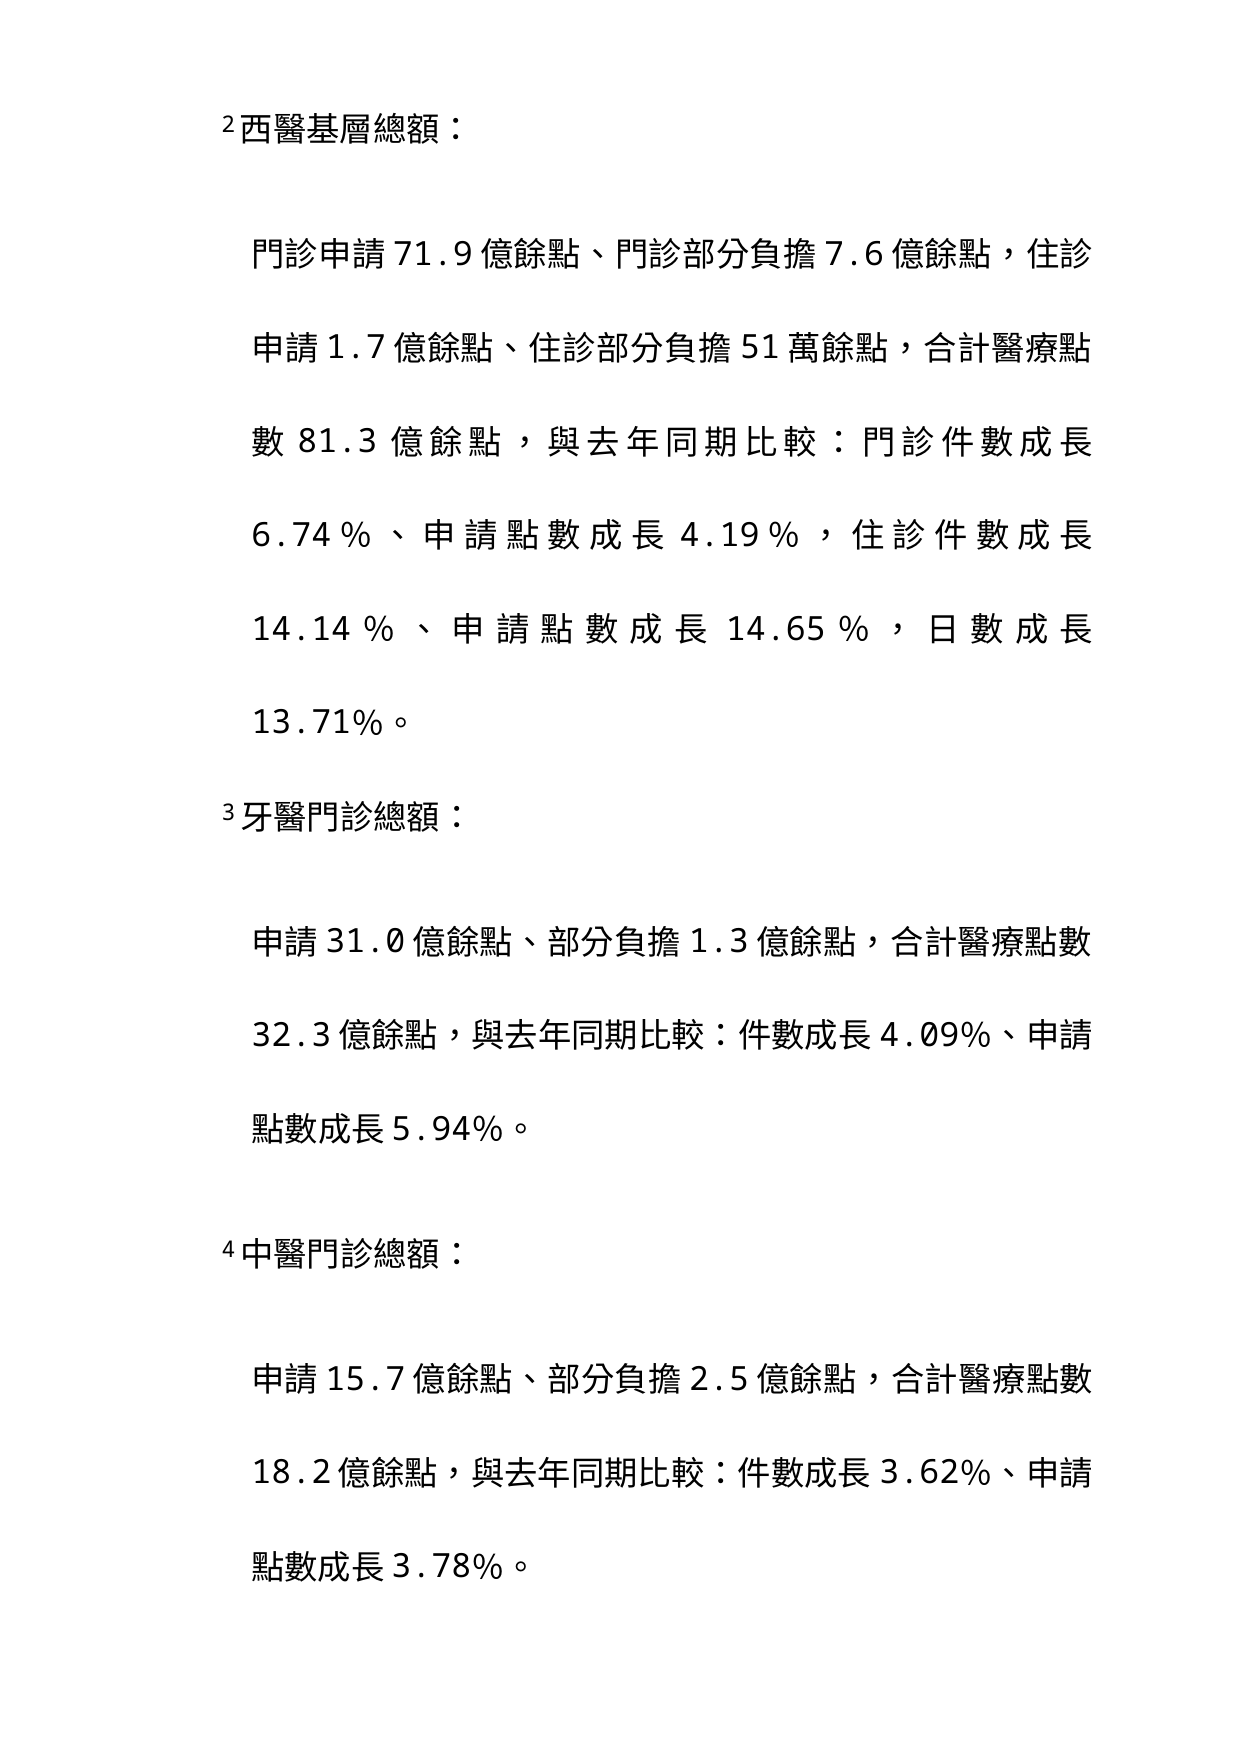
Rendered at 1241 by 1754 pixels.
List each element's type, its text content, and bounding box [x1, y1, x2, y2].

text 4中醫門診總額： [214, 1210, 1093, 1273]
text 3牙醫門診總額： [214, 773, 1093, 835]
text 申請31.0億餘點、部分負擔1.3億餘點，合計醫療點數32.3億餘點，與去年同期比較：件數成長4.09％、申請點數成長5.94％。 [251, 898, 1093, 1148]
text 申請15.7億餘點、部分負擔2.5億餘點，合計醫療點數18.2億餘點，與去年同期比較：件數成長3.62％、申請點數成長3.78％。 [251, 1335, 1093, 1585]
text 門診申請71.9億餘點、門診部分負擔7.6億餘點，住診申請1.7億餘點、住診部分負擔51萬餘點，合計醫療點數81.3億餘點，與去年同期比較：門診件數成長6.74％、申請點數成長4.19％，住診件數成長14.14％、申請點數成長14.65％，日數成長13.71％。 [251, 210, 1093, 742]
text 2西醫基層總額： [221, 85, 1093, 148]
